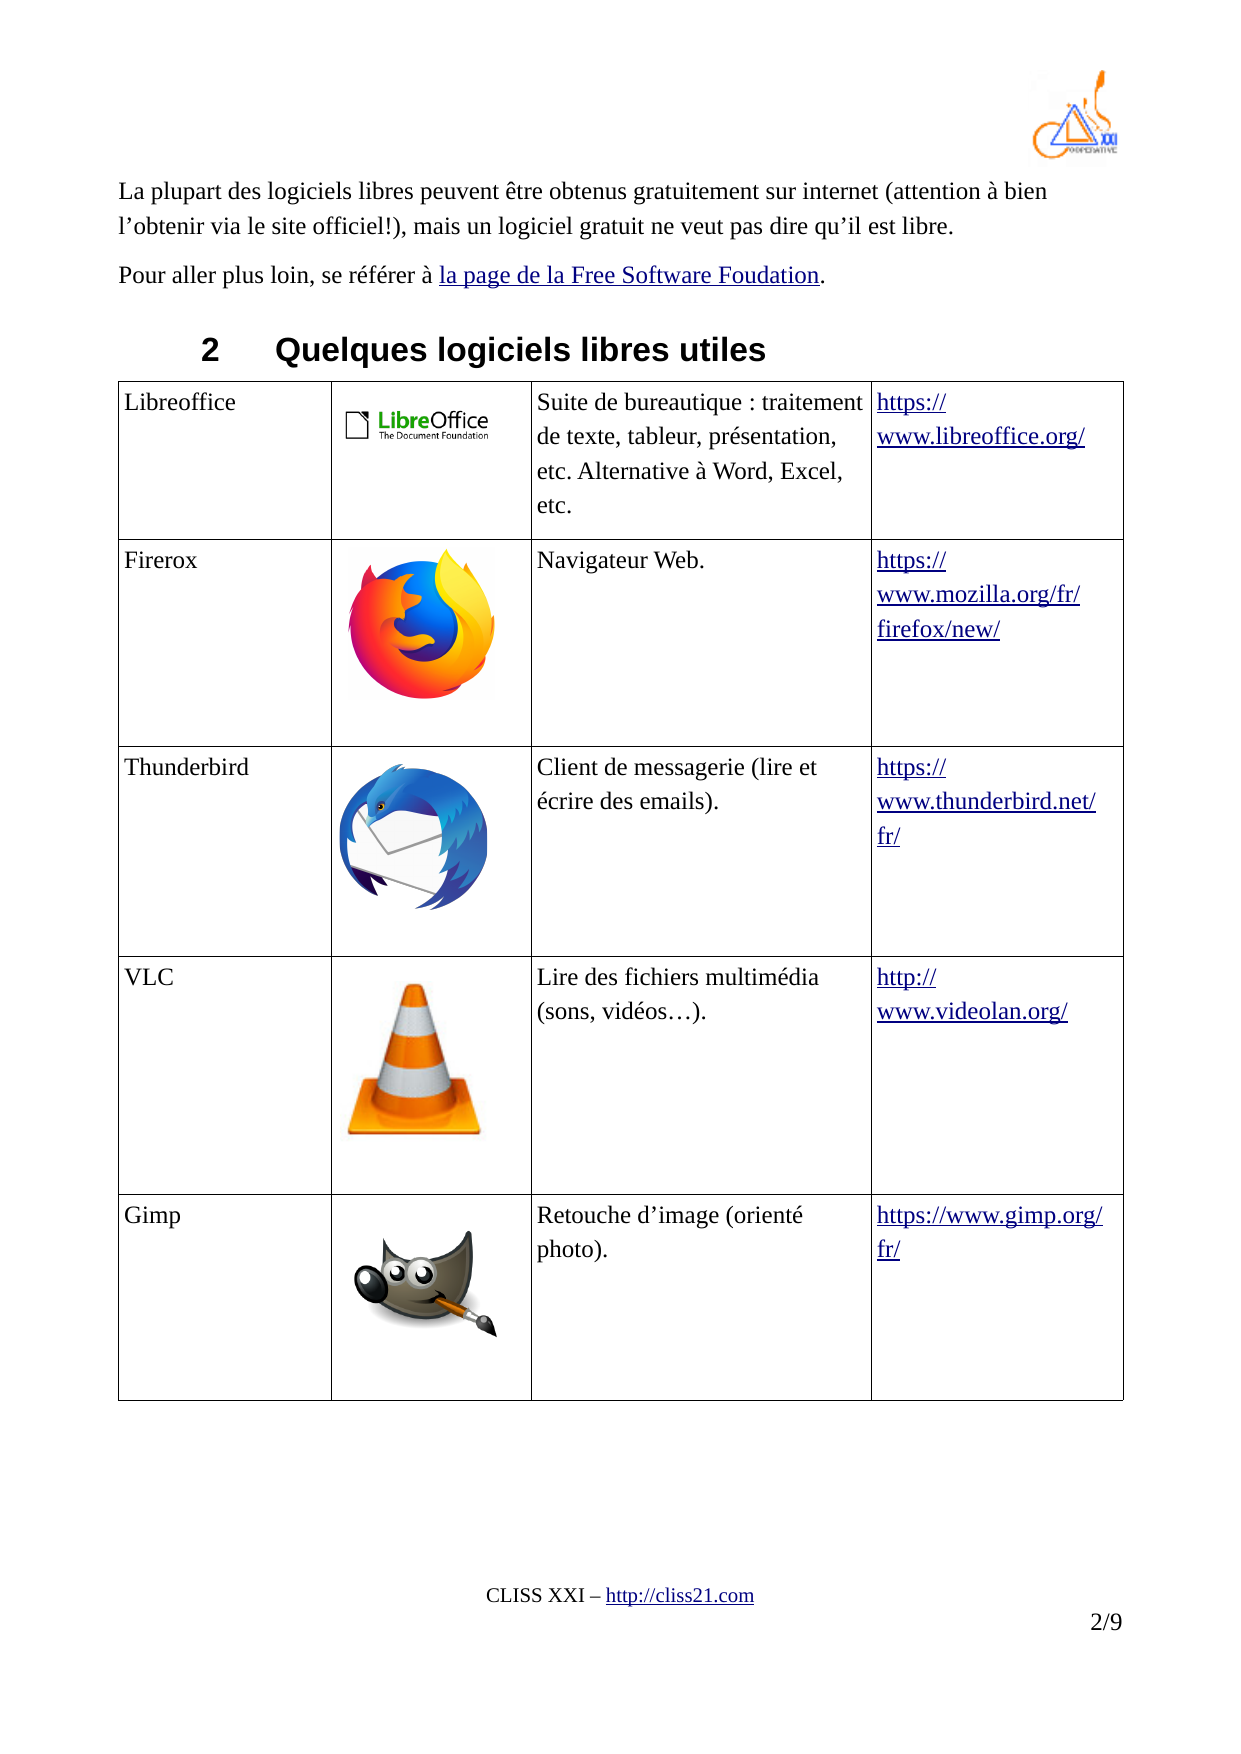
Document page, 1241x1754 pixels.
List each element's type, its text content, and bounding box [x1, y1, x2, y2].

table_cell Firerox [119, 540, 331, 746]
picture [340, 981, 488, 1148]
table_cell [332, 1195, 531, 1400]
table_cell Gimp [119, 1195, 331, 1400]
table_cell [332, 747, 531, 956]
picture [347, 547, 495, 700]
table_header Libreoffice [119, 382, 331, 539]
picture [352, 1205, 501, 1354]
table_cell VLC [119, 957, 331, 1194]
table_cell http://www.videolan.org/ [872, 957, 1123, 1194]
table_header [332, 382, 531, 539]
picture [339, 764, 488, 910]
table_cell Retouche d’image (orienté photo). [532, 1195, 871, 1400]
text Pour aller plus loin, se référer à la page de la Free Software Foudation. [118, 260, 1122, 289]
table_header https://www.libreoffice.org/ [872, 382, 1123, 539]
table_cell https://www.gimp.org/fr/ [872, 1195, 1123, 1400]
table_cell Thunderbird [119, 747, 331, 956]
table_cell Navigateur Web. [532, 540, 871, 746]
picture [342, 407, 490, 442]
table_header Suite de bureautique : traitement de texte, tableur, présentation, etc. Alternative à Word, Excel, etc. [532, 382, 871, 539]
table_cell Client de messagerie (lire et écrire des emails). [532, 747, 871, 956]
table_cell [332, 957, 531, 1194]
text La plupart des logiciels libres peuvent être obtenus gratuitement sur internet (attention à bien l’obtenir via le site officiel!), mais un logiciel gratuit ne veut pas dire qu’il est libre. [118, 176, 1122, 239]
table_cell https://www.mozilla.org/fr/firefox/new/ [872, 540, 1123, 746]
table_cell Lire des fichiers multimédia (sons, vidéos…). [532, 957, 871, 1194]
subtitle Quelques logiciels libres utiles [201, 330, 1122, 368]
table_cell https://www.thunderbird.net/fr/ [872, 747, 1123, 956]
picture [1027, 70, 1122, 169]
table_cell [332, 540, 531, 746]
